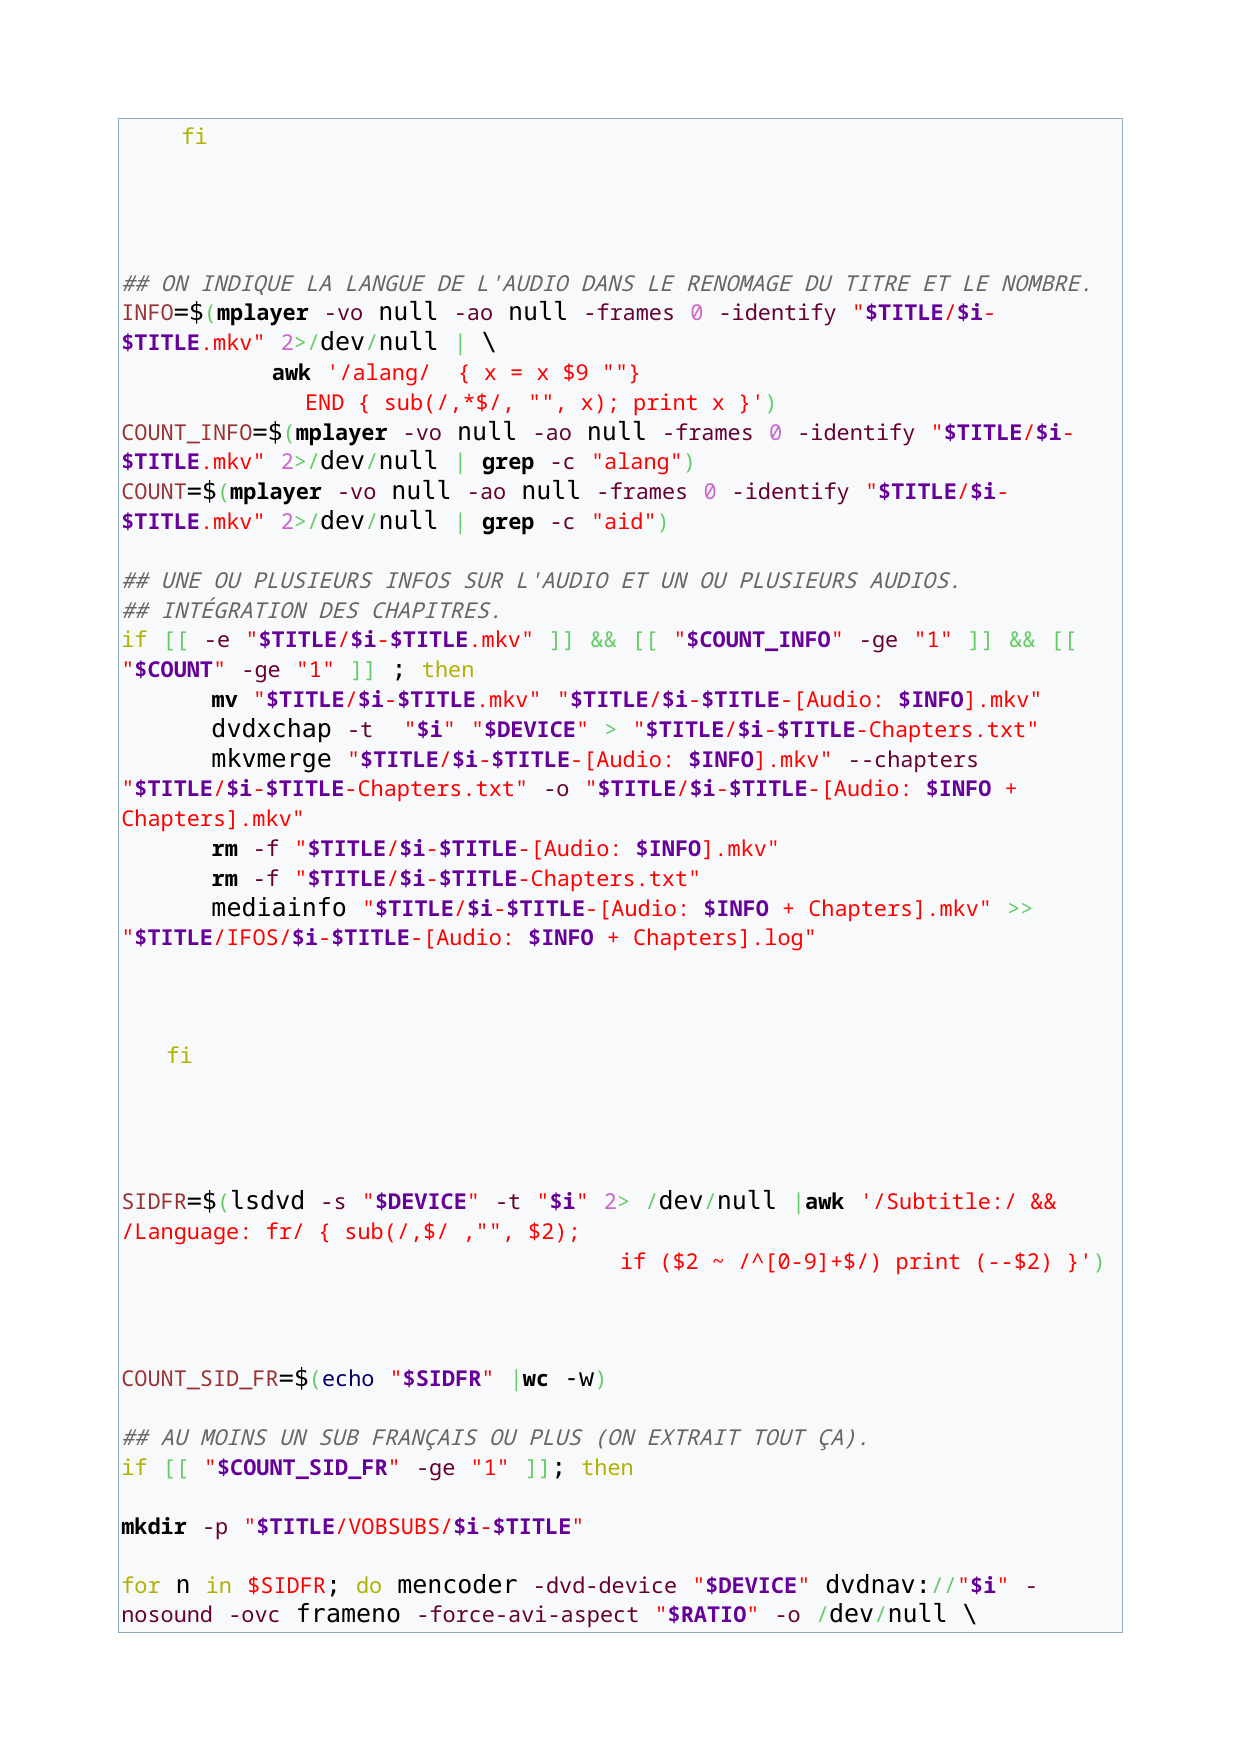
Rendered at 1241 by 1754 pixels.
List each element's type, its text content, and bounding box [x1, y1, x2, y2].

table_header fi ## ON INDIQUE LA LANGUE DE L'AUDIO DANS LE RENOMAGE DU TITRE ET LE NOMBRE. INFO=$(mplayer -vo null -ao null -frames 0 -identify "$TITLE/$i-$TITLE.mkv" 2>/dev/null | \ awk '/alang/ { x = x $9 ""} END { sub(/,*$/, "", x); print x }') COUNT_INFO=$(mplayer -vo null -ao null -frames 0 -identify "$TITLE/$i-$TITLE.mkv" 2>/dev/null | grep -c "alang") COUNT=$(mplayer -vo null -ao null -frames 0 -identify "$TITLE/$i-$TITLE.mkv" 2>/dev/null | grep -c "aid") ## UNE OU PLUSIEURS INFOS SUR L'AUDIO ET UN OU PLUSIEURS AUDIOS. ## INTÉGRATION DES CHAPITRES. if [[ -e "$TITLE/$i-$TITLE.mkv" ]] && [[ "$COUNT_INFO" -ge "1" ]] && [[ "$COUNT" -ge "1" ]] ; then mv "$TITLE/$i-$TITLE.mkv" "$TITLE/$i-$TITLE-[Audio: $INFO].mkv" dvdxchap -t "$i" "$DEVICE" > "$TITLE/$i-$TITLE-Chapters.txt" mkvmerge "$TITLE/$i-$TITLE-[Audio: $INFO].mkv" --chapters "$TITLE/$i-$TITLE-Chapters.txt" -o "$TITLE/$i-$TITLE-[Audio: $INFO + Chapters].mkv" rm -f "$TITLE/$i-$TITLE-[Audio: $INFO].mkv" rm -f "$TITLE/$i-$TITLE-Chapters.txt" mediainfo "$TITLE/$i-$TITLE-[Audio: $INFO + Chapters].mkv" >> "$TITLE/IFOS/$i-$TITLE-[Audio: $INFO + Chapters].log" fi SIDFR=$(lsdvd -s "$DEVICE" -t "$i" 2> /dev/null |awk '/Subtitle:/ && /Language: fr/ { sub(/,$/ ,"", $2); if ($2 ~ /^[0-9]+$/) print (--$2) }') COUNT_SID_FR=$(echo "$SIDFR" |wc -w) ## AU MOINS UN SUB FRANÇAIS OU PLUS (ON EXTRAIT TOUT ÇA). if [[ "$COUNT_SID_FR" -ge "1" ]]; then mkdir -p "$TITLE/VOBSUBS/$i-$TITLE" for n in $SIDFR; do mencoder -dvd-device "$DEVICE" dvdnav://"$i" -nosound -ovc frameno -force-avi-aspect "$RATIO" -o /dev/null \ [119, 119, 1122, 1632]
